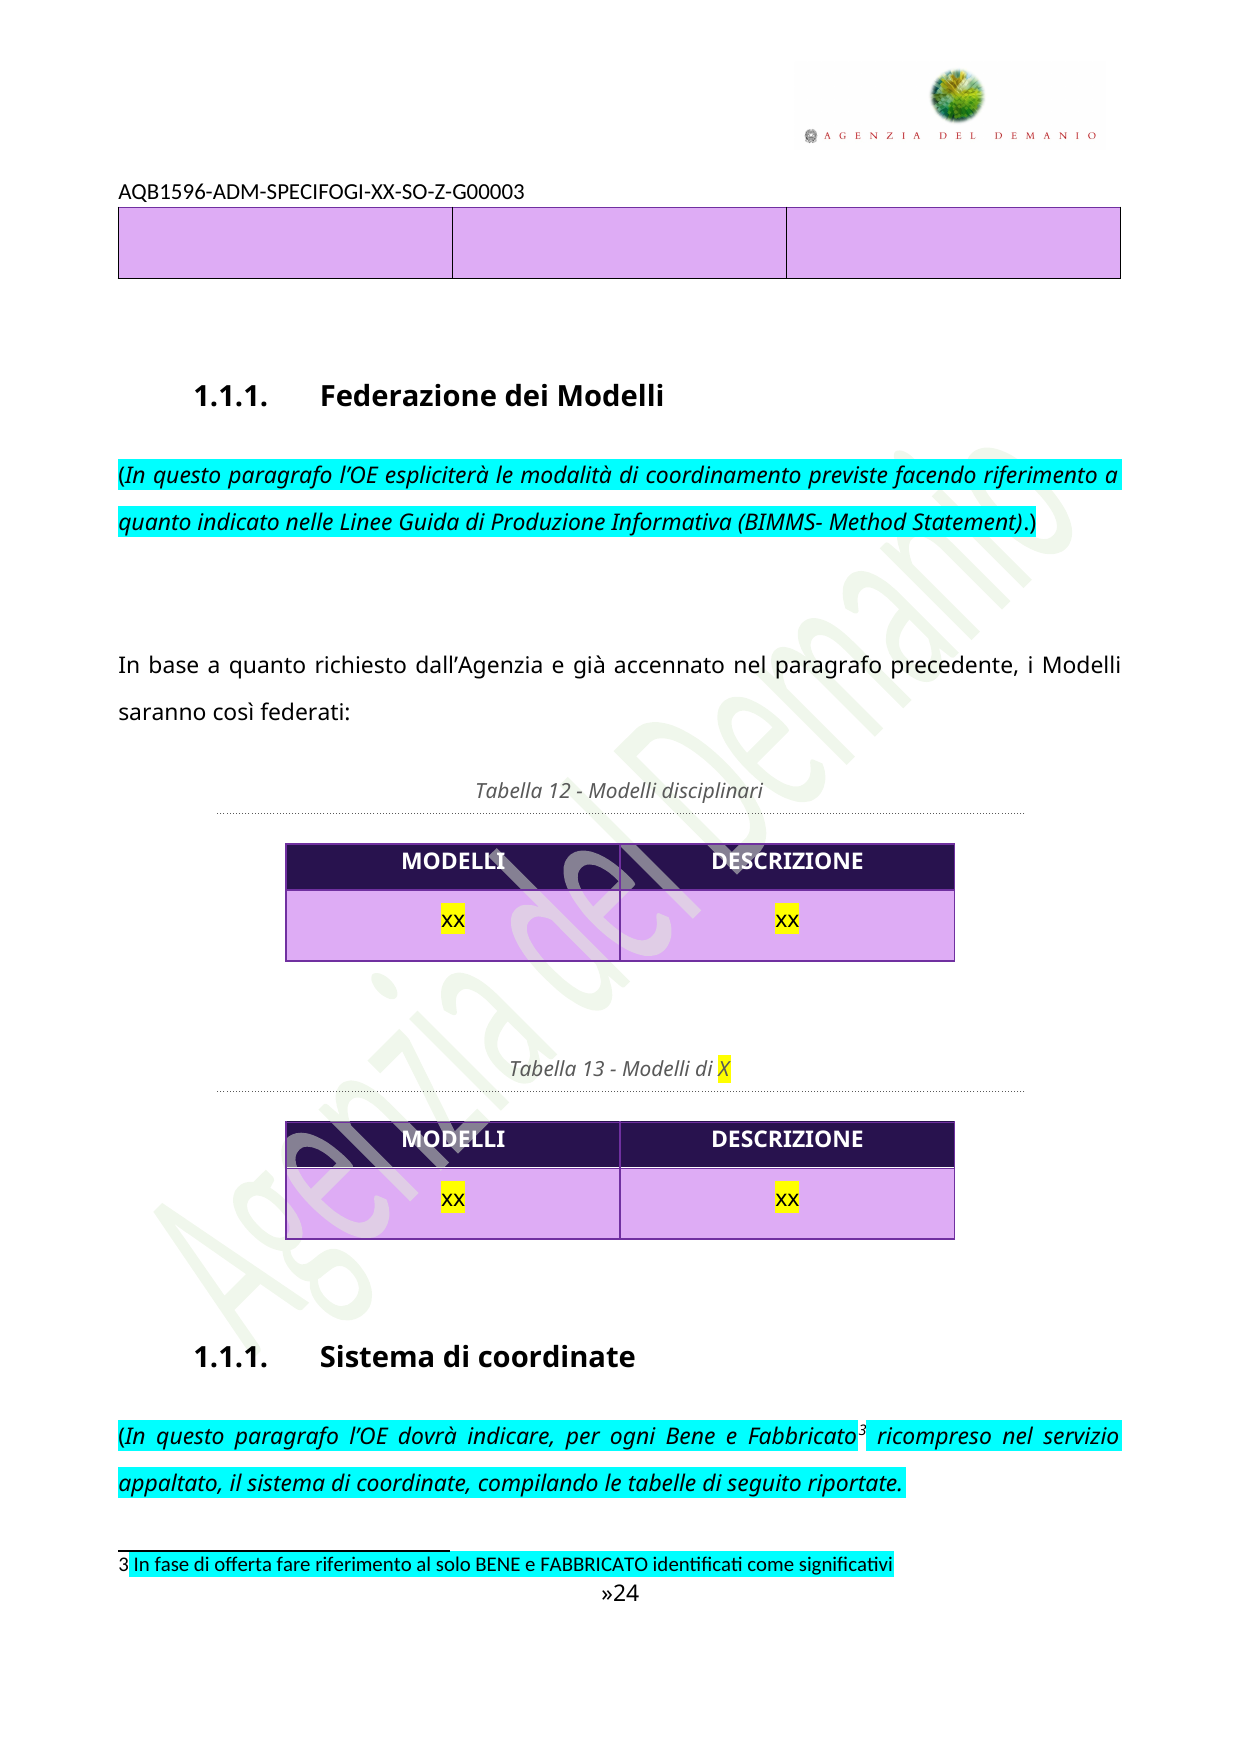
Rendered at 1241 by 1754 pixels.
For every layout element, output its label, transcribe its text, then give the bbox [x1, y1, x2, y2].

table_cell xx [621, 1169, 954, 1238]
table_cell xx [322, 1169, 619, 1238]
table_cell [527, 917, 590, 960]
table_header MODELLI [351, 1123, 435, 1167]
text (In questo paragrafo l’OE espliciterà le modalità di coordinamento previste facendo riferimento a quanto indicato nelle Linee Guida di Produzione Informativa (BIMMS- Method Statement).) [118, 459, 1010, 537]
list Sistema di coordinate [193, 1337, 1122, 1376]
text (In questo paragrafo l’OE dovrà indicare, per ogni Bene e Fabbricato ricompreso nel servizio appaltato, il sistema di coordinate, compilando le tabelle di seguito riportate. [118, 1420, 1122, 1498]
table_cell [299, 1169, 329, 1187]
table_cell [453, 208, 786, 278]
text Tabella 12 - Modelli disciplinari [568, 776, 674, 814]
text In base a quanto richiesto dall’Agenzia e già accennato nel paragrafo precedente, i Modelli saranno così federati: [783, 664, 864, 727]
text (In questo paragrafo l’OE espliciterà le modalità di coordinamento previste facendo riferimento a quanto indicato nelle Linee Guida di Produzione Informativa (BIMMS- Method Statement).) [981, 463, 1056, 537]
text [418, 1054, 480, 1092]
table_cell xx [621, 891, 954, 960]
table_header MODELLI [287, 845, 619, 889]
table_header MODELLI [411, 1123, 619, 1167]
text Tabella 13 - Modelli di X [462, 1054, 1024, 1092]
table_header DESCRIZIONE [637, 845, 954, 889]
text In fase di offerta fare riferimento al solo BENE e FABBRICATO identificati come significativi [118, 1551, 1122, 1577]
table_header DESCRIZIONE [621, 1123, 954, 1167]
table_cell [119, 208, 452, 278]
table_cell [787, 208, 1120, 278]
table_cell [287, 1176, 358, 1238]
text Tabella 12 - Modelli disciplinari [740, 776, 1024, 814]
table_header MODELLI [296, 1147, 335, 1167]
text [216, 1054, 421, 1092]
text (In questo paragrafo l’OE espliciterà le modalità di coordinamento previste facendo riferimento a quanto indicato nelle Linee Guida di Produzione Informativa (BIMMS- Method Statement).) [1019, 459, 1122, 537]
table_cell [541, 891, 619, 960]
text In base a quanto richiesto dall’Agenzia e già accennato nel paragrafo precedente, i Modelli saranno così federati: [812, 649, 1122, 727]
table_cell xx [287, 891, 535, 960]
text Tabella 12 - Modelli disciplinari [216, 776, 586, 814]
table_header [621, 848, 662, 889]
text Tabella 12 - Modelli disciplinari [657, 776, 746, 814]
table_header MODELLI [287, 1123, 374, 1167]
list Federazione dei Modelli [193, 376, 1122, 415]
text In base a quanto richiesto dall’Agenzia e già accennato nel paragrafo precedente, i Modelli saranno così federati: [118, 649, 807, 727]
